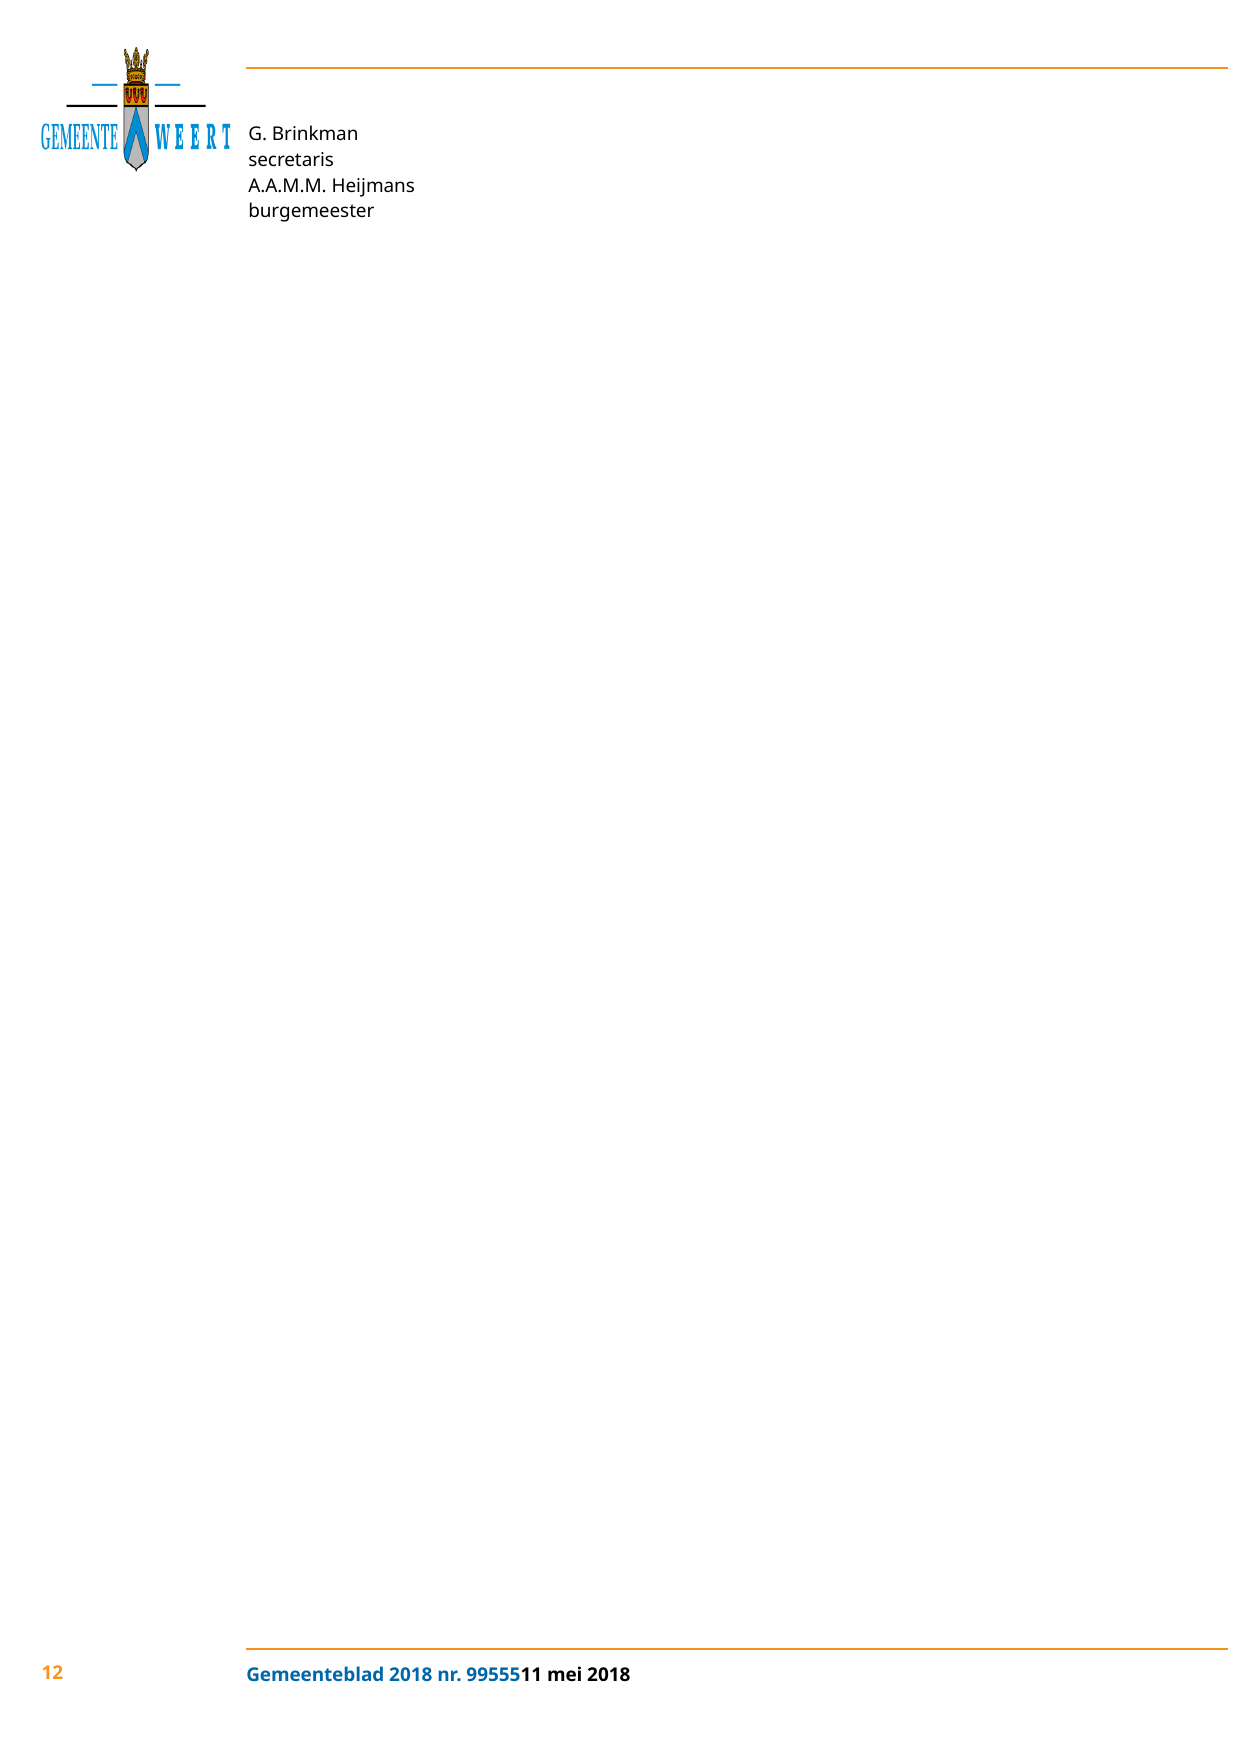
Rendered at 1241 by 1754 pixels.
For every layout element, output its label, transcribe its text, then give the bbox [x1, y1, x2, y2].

text G. Brinkman [248, 121, 1152, 146]
text burgemeester [248, 198, 1152, 223]
picture [41, 47, 231, 172]
text secretaris [248, 146, 1152, 172]
text A.A.M.M. Heijmans [248, 172, 1152, 198]
